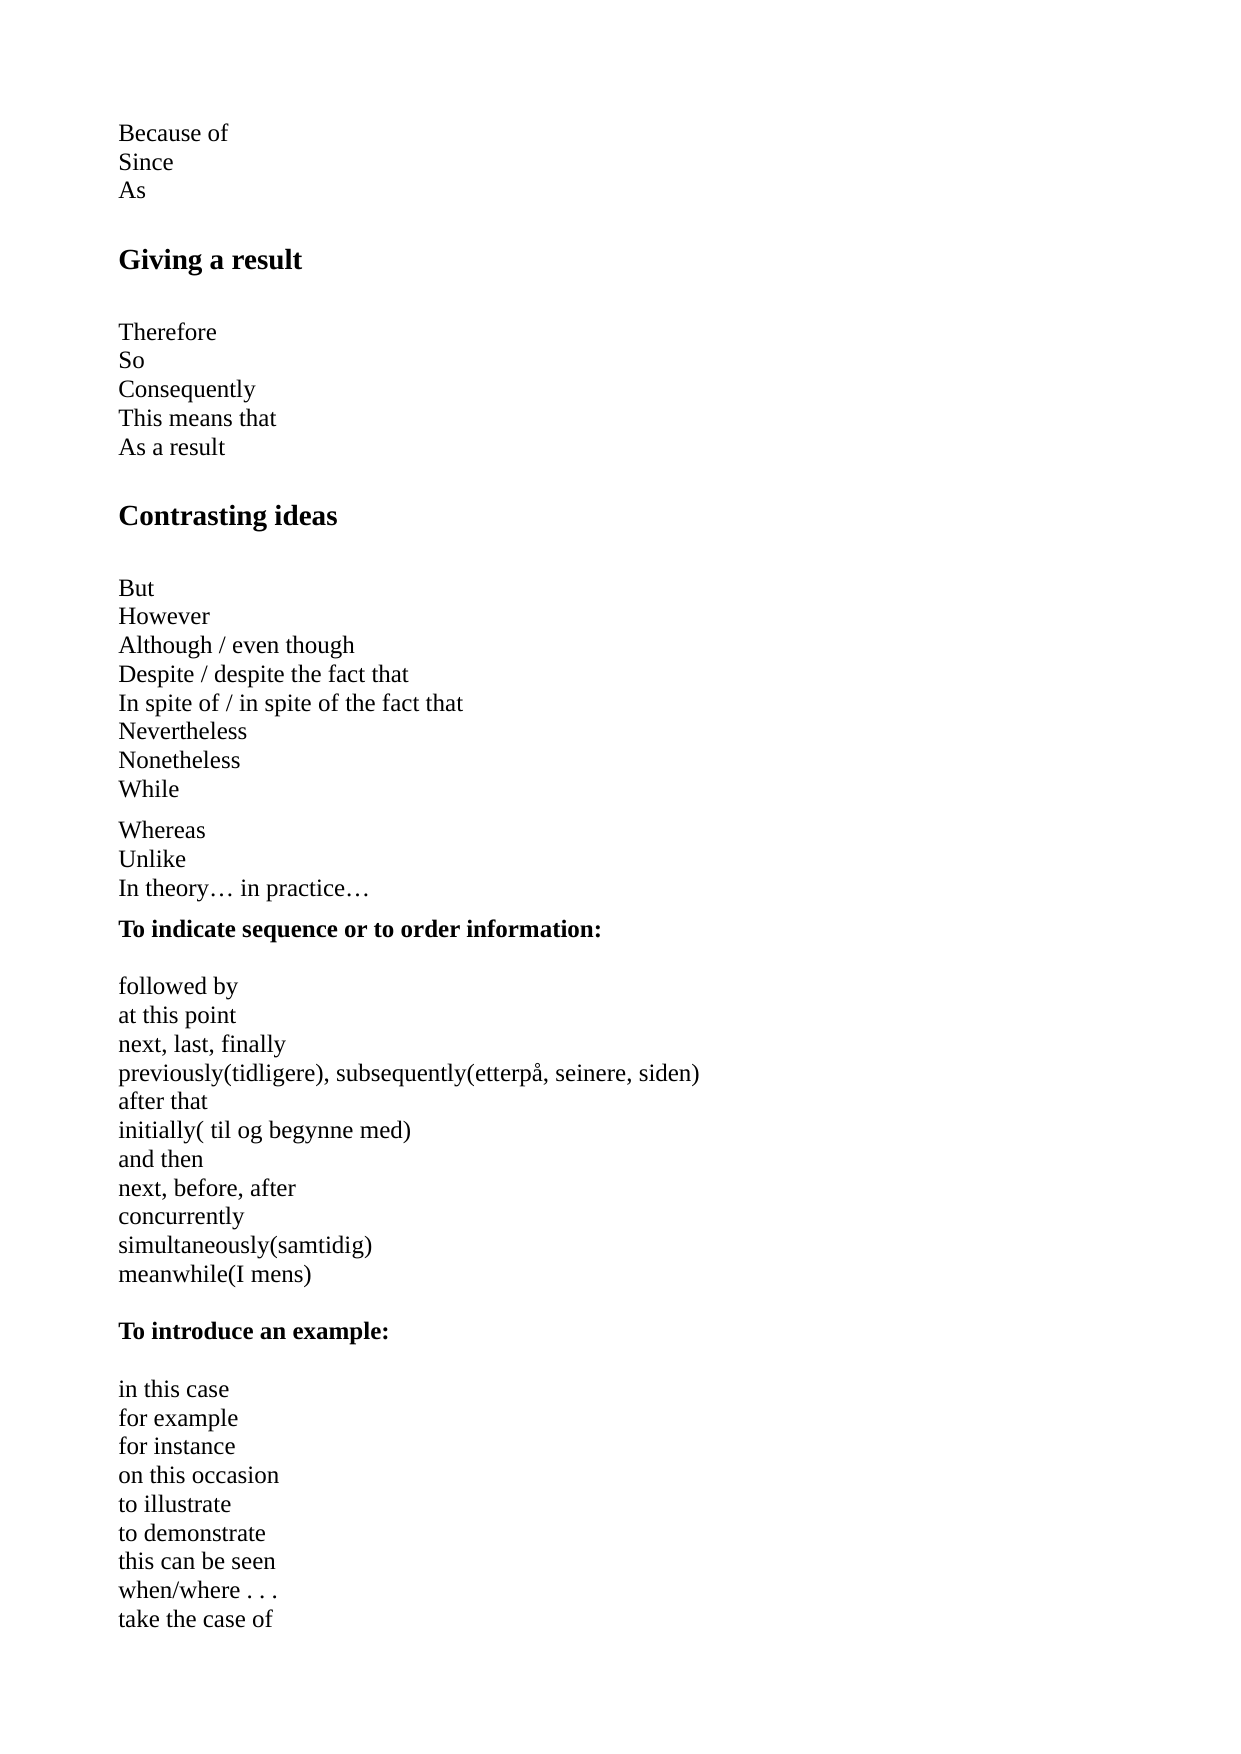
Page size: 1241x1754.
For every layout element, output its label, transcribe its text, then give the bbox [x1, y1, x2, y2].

text Whereas Unlike In theory… in practice… [118, 815, 1122, 901]
text Because of Since As [118, 118, 1122, 204]
subtitle Giving a result [118, 242, 1122, 275]
subtitle Contrasting ideas [118, 498, 1122, 531]
text Therefore So Consequently This means that As a result [118, 288, 1122, 460]
text But However Although / even though Despite / despite the fact that In spite of / in spite of the fact that Nevertheless Nonetheless While [118, 544, 1122, 803]
text To indicate sequence or to order information: followed by at this point next, last, finally previously(tidligere), subsequently(etterpå, seinere, siden) after that initially( til og begynne med) and then next, before, after concurrently simultaneously(samtidig) meanwhile(I mens) To introduce an example: in this case for example for instance on this occasion to illustrate to demonstrate this can be seen when/where . . . take the case of [118, 914, 1122, 1633]
